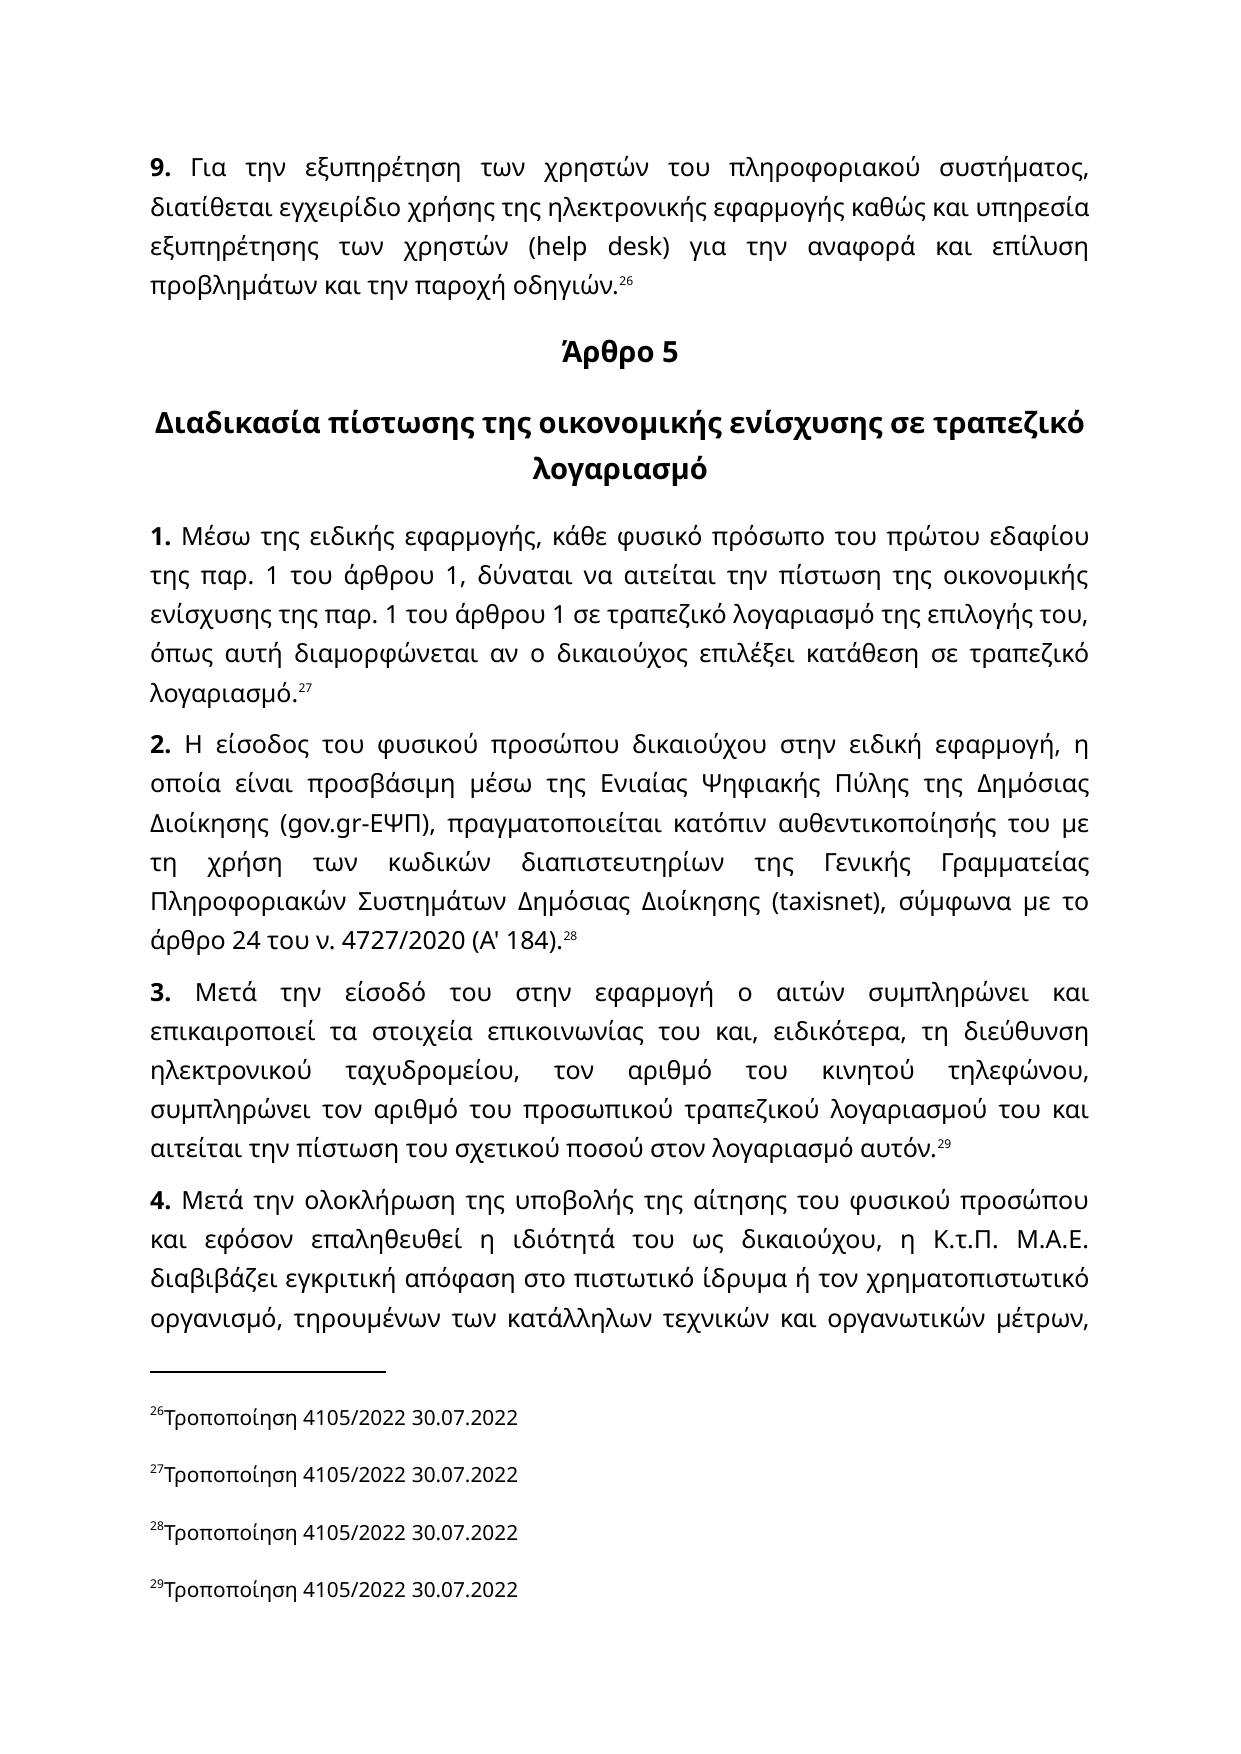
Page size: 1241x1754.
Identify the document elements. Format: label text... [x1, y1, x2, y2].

text Τροποποίηση 4105/2022 30.07.2022 [150, 1460, 1090, 1489]
text 3. Μετά την είσοδό του στην εφαρμογή ο αιτών συμπληρώνει και επικαιροποιεί τα στοιχεία επικοινωνίας του και, ειδικότερα, τη διεύθυνση ηλεκτρονικού ταχυδρομείου, τον αριθμό του κινητού τηλεφώνου, συμπληρώνει τον αριθμό του προσωπικού τραπεζικού λογαριασμού του και αιτείται την πίστωση του σχετικού ποσού στον λογαριασμό αυτόν. [150, 974, 1090, 1165]
text Τροποποίηση 4105/2022 30.07.2022 [150, 1518, 1090, 1546]
text Τροποποίηση 4105/2022 30.07.2022 [150, 1576, 1090, 1604]
text 2. Η είσοδος του φυσικού προσώπου δικαιούχου στην ειδική εφαρμογή, η οποία είναι προσβάσιμη μέσω της Ενιαίας Ψηφιακής Πύλης της Δημόσιας Διοίκησης (gov.gr-ΕΨΠ), πραγματοποιείται κατόπιν αυθεντικοποίησής του με τη χρήση των κωδικών διαπιστευτηρίων της Γενικής Γραμματείας Πληροφοριακών Συστημάτων Δημόσιας Διοίκησης (taxisnet), σύμφωνα με το άρθρο 24 του ν. 4727/2020 (Α' 184). [150, 727, 1090, 957]
subtitle Άρθρο 5 [150, 332, 1090, 371]
text 1. Μέσω της ειδικής εφαρμογής, κάθε φυσικό πρόσωπο του πρώτου εδαφίου της παρ. 1 του άρθρου 1, δύναται να αιτείται την πίστωση της οικονομικής ενίσχυσης της παρ. 1 του άρθρου 1 σε τραπεζικό λογαριασμό της επιλογής του, όπως αυτή διαμορφώνεται αν ο δικαιούχος επιλέξει κατάθεση σε τραπεζικό λογαριασμό. [150, 518, 1090, 709]
text Τροποποίηση 4105/2022 30.07.2022 [150, 1403, 1090, 1431]
text 4. Μετά την ολοκλήρωση της υποβολής της αίτησης του φυσικού προσώπου και εφόσον επαληθευθεί η ιδιότητά του ως δικαιούχου, η Κ.τ.Π. Μ.Α.Ε. διαβιβάζει εγκριτική απόφαση στο πιστωτικό ίδρυμα ή τον χρηματοπιστωτικό οργανισμό, τηρουμένων των κατάλληλων τεχνικών και οργανωτικών μέτρων, [150, 1183, 1090, 1334]
subtitle Διαδικασία πίστωσης της οικονομικής ενίσχυσης σε τραπεζικό λογαριασμό [150, 402, 1090, 488]
text 9. Για την εξυπηρέτηση των χρηστών του πληροφοριακού συστήματος, διατίθεται εγχειρίδιο χρήσης της ηλεκτρονικής εφαρμογής καθώς και υπηρεσία εξυπηρέτησης των χρηστών (help desk) για την αναφορά και επίλυση προβλημάτων και την παροχή οδηγιών. [150, 150, 1090, 302]
